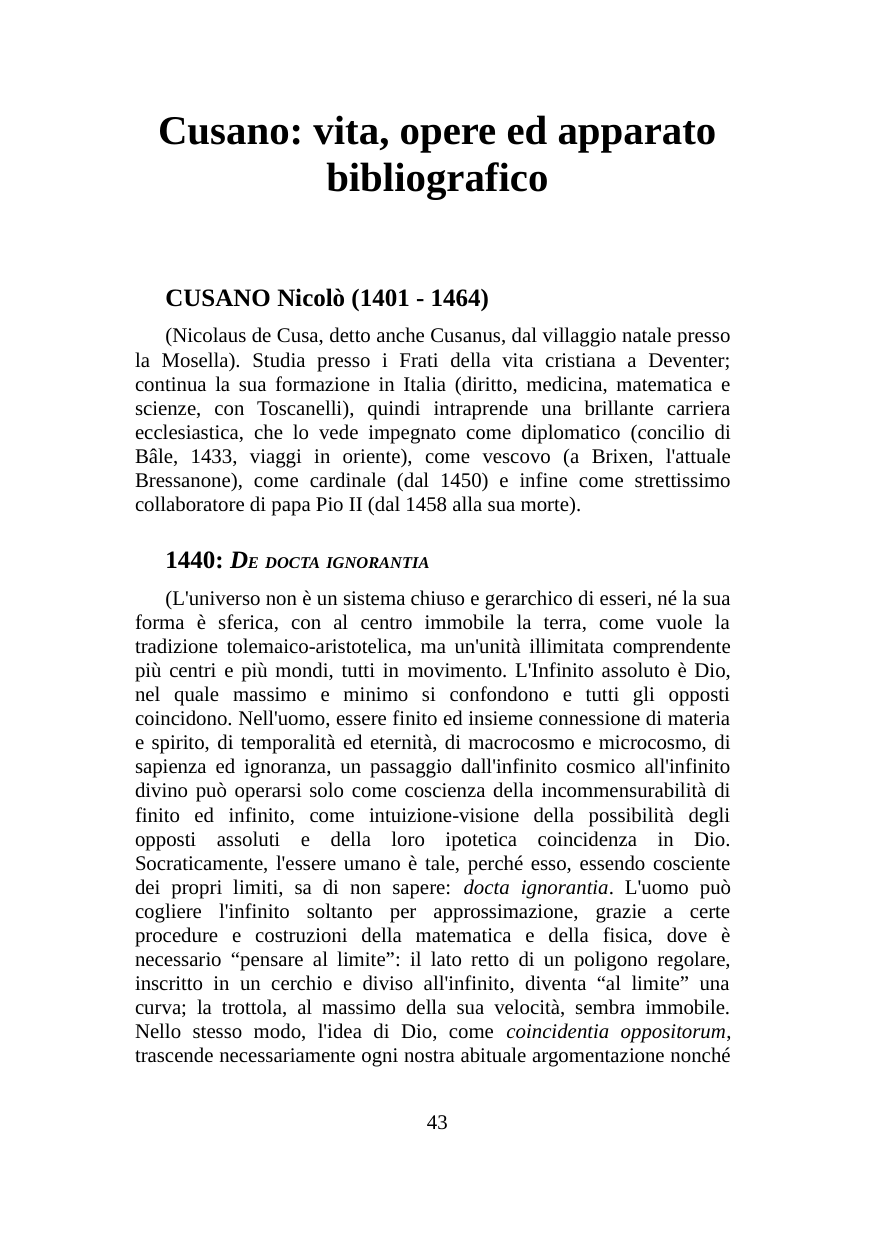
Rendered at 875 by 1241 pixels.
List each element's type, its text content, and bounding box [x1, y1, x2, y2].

text (L'universo non è un sistema chiuso e gerarchico di esseri, né la sua forma è sferica, con al centro immobile la terra, come vuole la tradizione tolemaico-aristotelica, ma un'unità illimitata comprendente più centri e più mondi, tutti in movimento. L'Infinito assoluto è Dio, nel quale massimo e minimo si confondono e tutti gli opposti coincidono. Nell'uomo, essere finito ed insieme connessione di materia e spirito, di temporalità ed eternità, di macrocosmo e microcosmo, di sapienza ed ignoranza, un passaggio dall'infinito cosmico all'infinito divino può operarsi solo come coscienza della incommensurabilità di finito ed infinito, come intuizione-visione della possibilità degli opposti assoluti e della loro ipotetica coincidenza in Dio. Socraticamente, l'essere umano è tale, perché esso, essendo cosciente dei propri limiti, sa di non sapere: docta ignorantia. L'uomo può cogliere l'infinito soltanto per approssimazione, grazie a certe procedure e costruzioni della matematica e della fisica, dove è necessario “pensare al limite”: il lato retto di un poligono regolare, inscritto in un cerchio e diviso all'infinito, diventa “al limite” una curva; la trottola, al massimo della sua velocità, sembra immobile. Nello stesso modo, l'idea di Dio, come coincidentia oppositorum, trascende necessariamente ogni nostra abituale argomentazione nonché [135, 586, 731, 1067]
text CUSANO Nicolò (1401 - 1464) [135, 283, 692, 312]
text (Nicolaus de Cusa, detto anche Cusanus, dal villaggio natale presso la Mosella). Studia presso i Frati della vita cristiana a Deventer; continua la sua formazione in Italia (diritto, medicina, matematica e scienze, con Toscanelli), quindi intraprende una brillante carriera ecclesiastica, che lo vede impegnato come diplomatico (concilio di Bâle, 1433, viaggi in oriente), come vescovo (a Brixen, l'attuale Bressanone), come cardinale (dal 1450) e infine come strettissimo collaboratore di papa Pio II (dal 1458 alla sua morte). [135, 323, 731, 516]
text 1440: De docta ignorantia [135, 545, 692, 574]
subtitle Cusano: vita, opere ed apparato bibliografico [106, 106, 768, 200]
